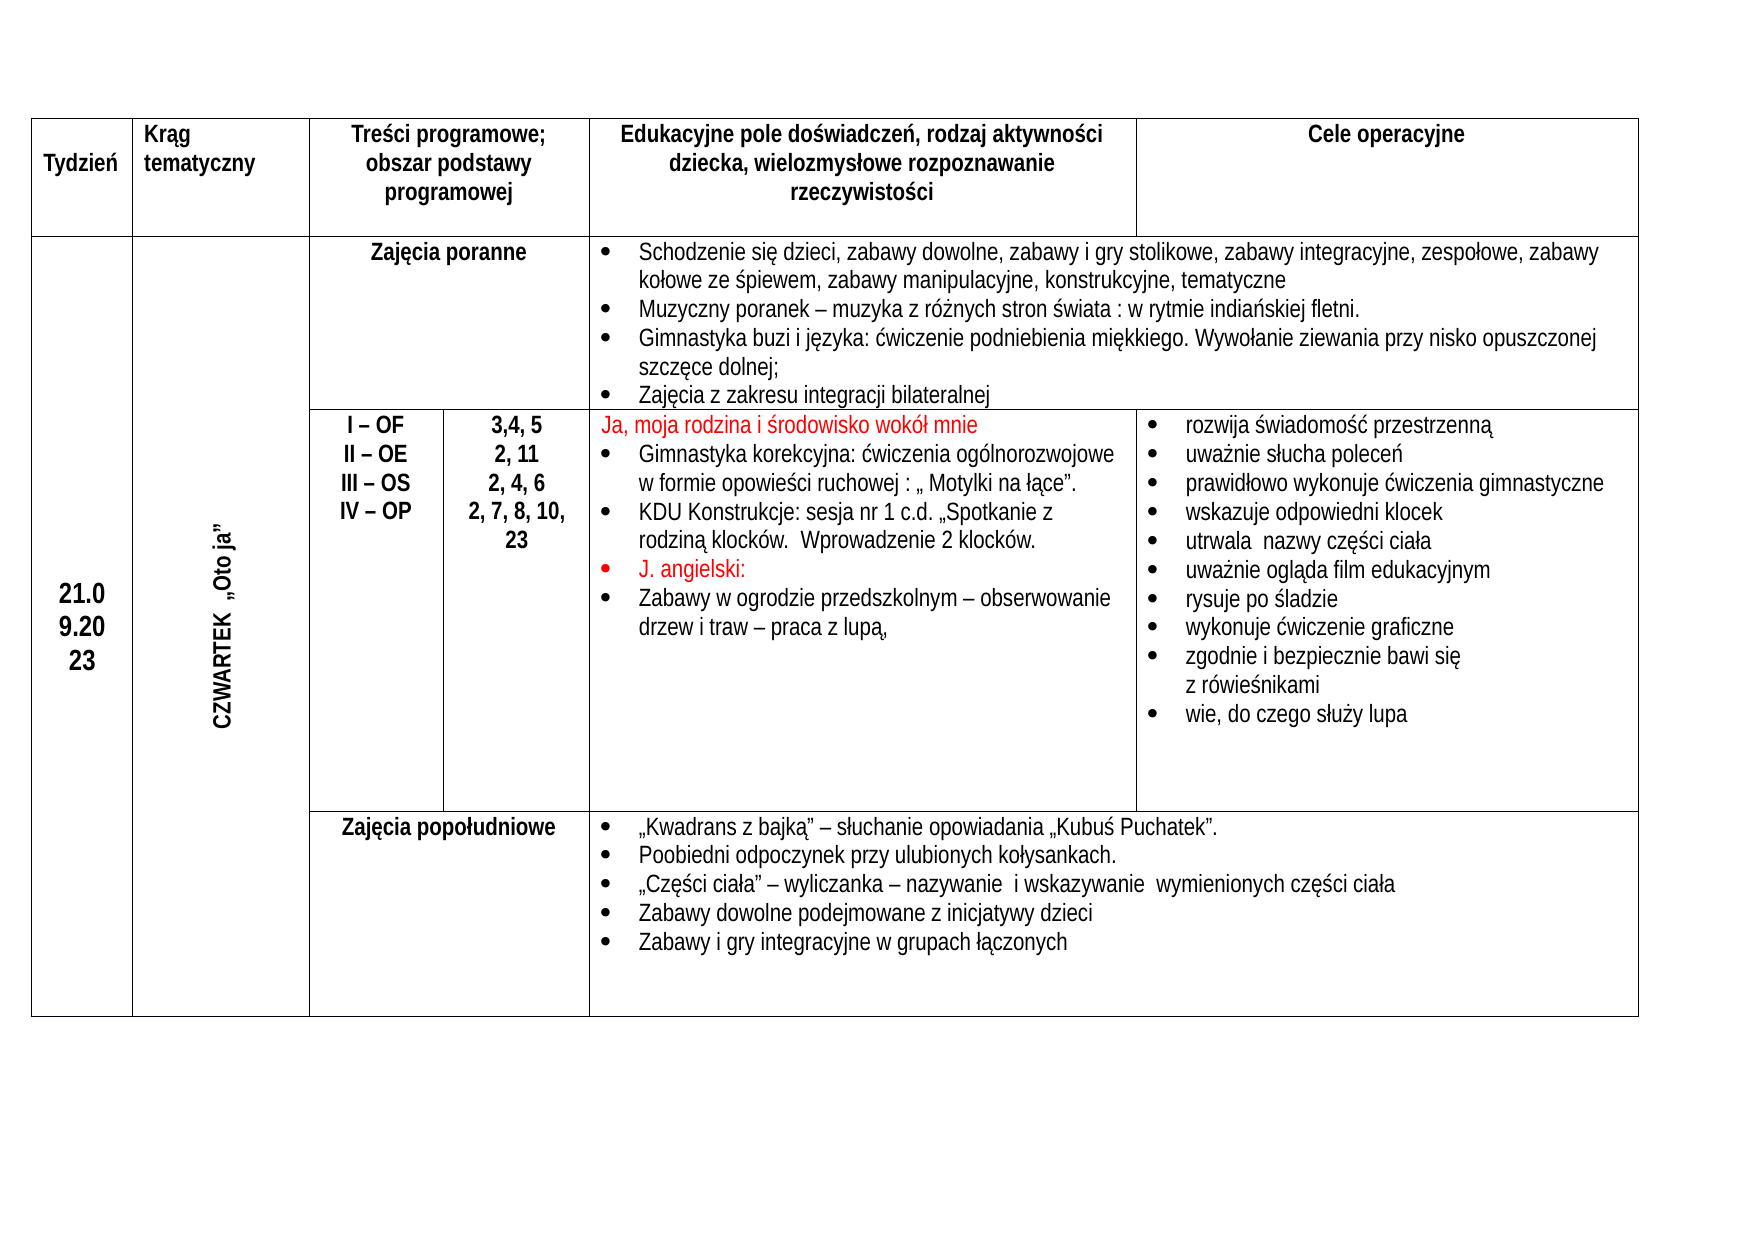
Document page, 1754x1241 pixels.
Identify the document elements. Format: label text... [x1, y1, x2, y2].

table_header Cele operacyjne [1137, 119, 1638, 236]
table_cell 3,4, 5 2, 11 2, 4, 6 2, 7, 8, 10, 23 [444, 410, 589, 811]
table_cell Oto ja” CZWARTEK „ [133, 237, 309, 1016]
table_header Treści programowe; obszar podstawy programowej [310, 119, 589, 236]
table_cell Ja, moja rodzina i środowisko wokół mnie Gimnastyka korekcyjna: ćwiczenia ogólnorozwojowe w formie opowieści ruchowej : „ Motylki na łące”. KDU Konstrukcje: sesja nr 1 c.d. „Spotkanie z rodziną klocków. Wprowadzenie 2 klocków. J. angielski: Zabawy w ogrodzie przedszkolnym – obserwowanie drzew i traw – praca z lupą, [590, 410, 1136, 811]
table_header Edukacyjne pole doświadczeń, rodzaj aktywności dziecka, wielozmysłowe rozpoznawanie rzeczywistości [590, 119, 1136, 236]
table_cell 21.09.2023 [32, 237, 132, 1016]
table_cell rozwija świadomość przestrzenną uważnie słucha poleceń prawidłowo wykonuje ćwiczenia gimnastyczne wskazuje odpowiedni klocek utrwala nazwy części ciała uważnie ogląda film edukacyjnym rysuje po śladzie wykonuje ćwiczenie graficzne zgodnie i bezpiecznie bawi się z rówieśnikami wie, do czego służy lupa [1137, 410, 1638, 811]
table_cell Zajęcia poranne [310, 237, 589, 409]
table_cell Schodzenie się dzieci, zabawy dowolne, zabawy i gry stolikowe, zabawy integracyjne, zespołowe, zabawy kołowe ze śpiewem, zabawy manipulacyjne, konstrukcyjne, tematyczne Muzyczny poranek – muzyka z różnych stron świata : w rytmie indiańskiej fletni. Gimnastyka buzi i języka: ćwiczenie podniebienia miękkiego. Wywołanie ziewania przy nisko opuszczonej szczęce dolnej; Zajęcia z zakresu integracji bilateralnej [590, 237, 1638, 409]
table_header Tydzień [32, 119, 132, 236]
table_cell „Kwadrans z bajką” – słuchanie opowiadania „Kubuś Puchatek”. Poobiedni odpoczynek przy ulubionych kołysankach. „Części ciała” – wyliczanka – nazywanie i wskazywanie wymienionych części ciała Zabawy dowolne podejmowane z inicjatywy dzieci Zabawy i gry integracyjne w grupach łączonych [590, 812, 1638, 1016]
table_header Krąg tematyczny [133, 119, 309, 236]
table_cell Zajęcia popołudniowe [310, 812, 589, 1016]
table_cell I – OF II – OE III – OS IV – OP [310, 410, 443, 811]
